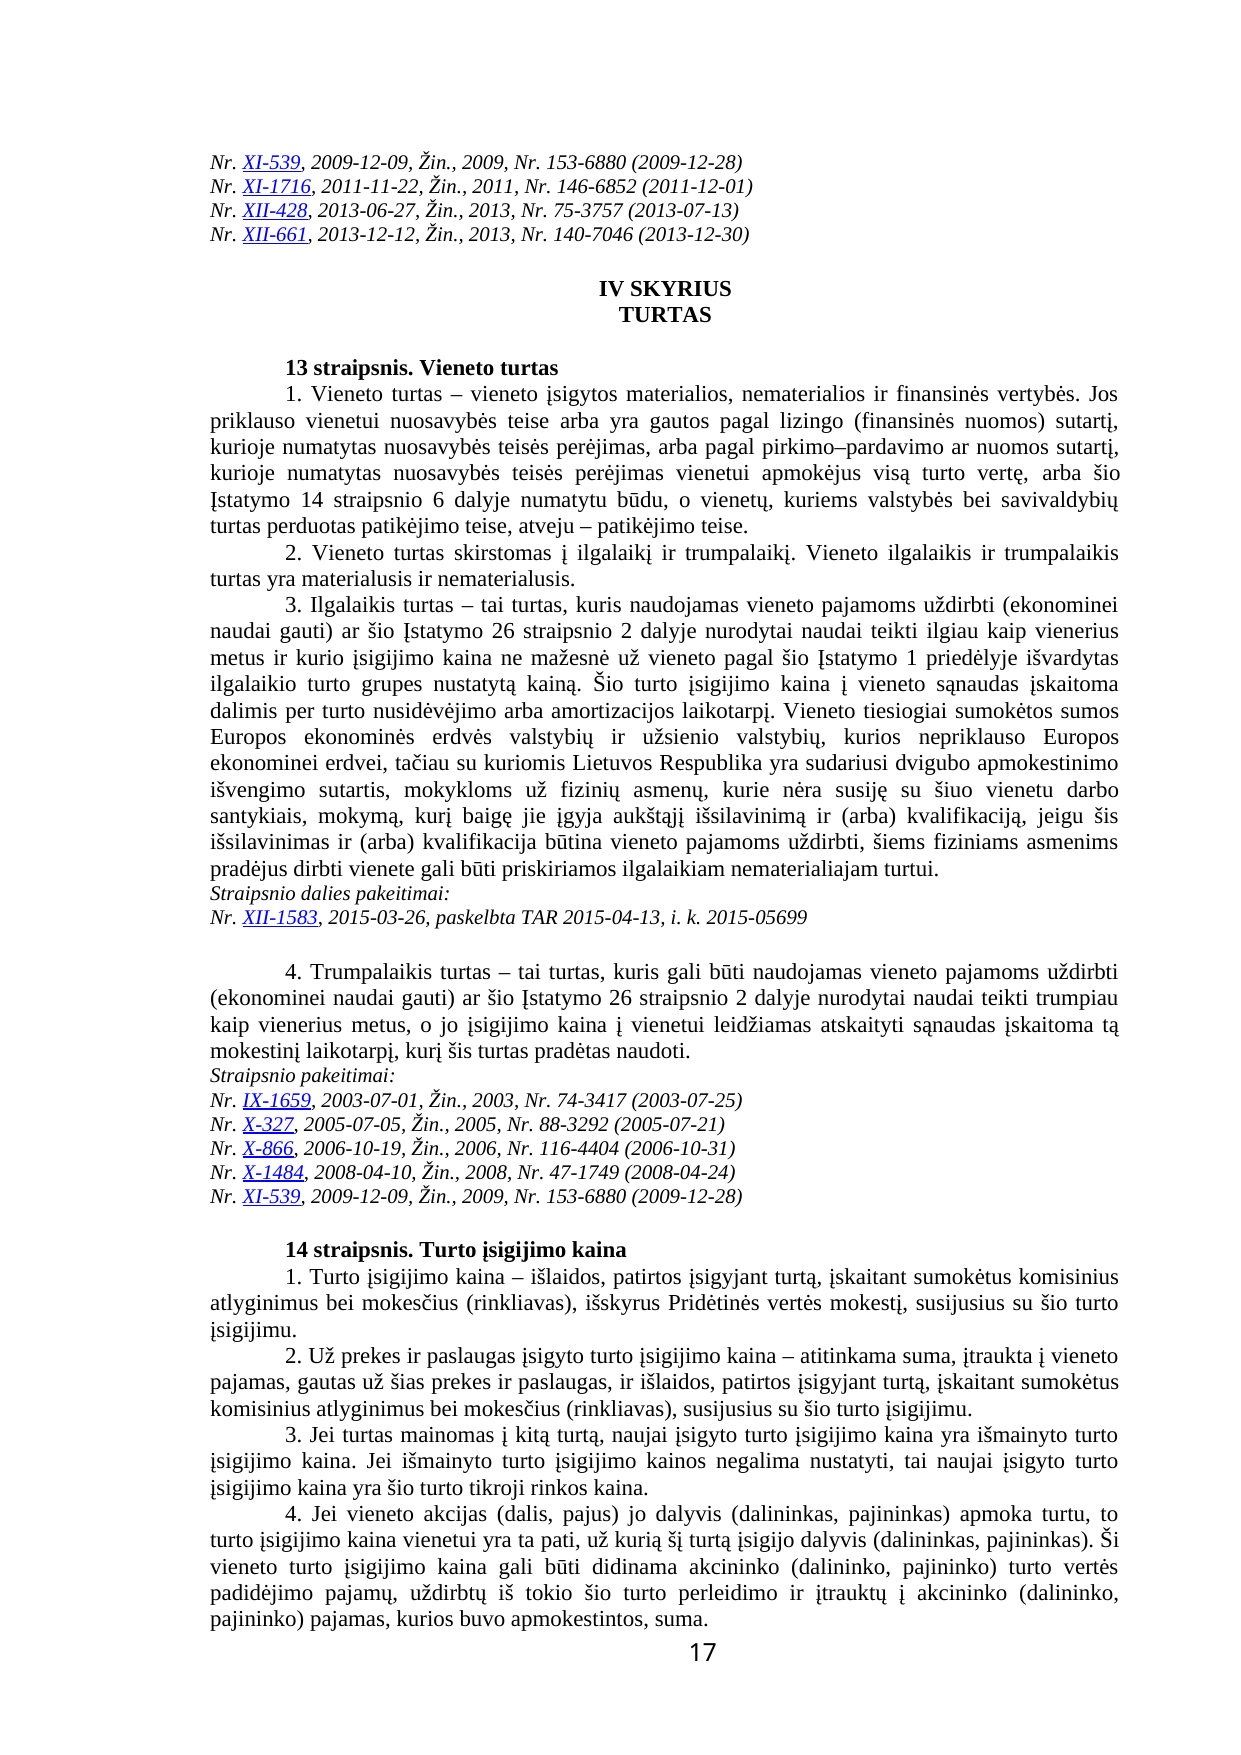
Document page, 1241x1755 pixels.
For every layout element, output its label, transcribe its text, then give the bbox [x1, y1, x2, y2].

text Nr. XII-1583, 2015-03-26, paskelbta TAR 2015-04-13, i. k. 2015-05699 [210, 905, 1120, 929]
text Straipsnio dalies pakeitimai: [210, 881, 1120, 905]
text IV SKYRIUS [210, 275, 1120, 301]
text 1. Vieneto turtas – vieneto įsigytos materialios, nematerialios ir finansinės vertybės. Jos priklauso vienetui nuosavybės teise arba yra gautos pagal lizingo (finansinės nuomos) sutartį, kurioje numatytas nuosavybės teisės perėjimas, arba pagal pirkimo–pardavimo ar nuomos sutartį, kurioje numatytas nuosavybės teisės perėjimas vienetui apmokėjus visą turto vertę, arba šio Įstatymo 14 straipsnio 6 dalyje numatytu būdu, o vienetų, kuriems valstybės bei savivaldybių turtas perduotas patikėjimo teise, atveju – patikėjimo teise. [210, 380, 1120, 538]
text 4. Jei vieneto akcijas (dalis, pajus) jo dalyvis (dalininkas, pajininkas) apmoka turtu, to turto įsigijimo kaina vienetui yra ta pati, už kurią šį turtą įsigijo dalyvis (dalininkas, pajininkas). Ši vieneto turto įsigijimo kaina gali būti didinama akcininko (dalininko, pajininko) turto vertės padidėjimo pajamų, uždirbtų iš tokio šio turto perleidimo ir įtrauktų į akcininko (dalininko, pajininko) pajamas, kurios buvo apmokestintos, suma. [210, 1500, 1120, 1632]
text Nr. X-327, 2005-07-05, Žin., 2005, Nr. 88-3292 (2005-07-21) [210, 1112, 1120, 1136]
text 13 straipsnis. Vieneto turtas [210, 354, 1120, 380]
text Nr. XII-661, 2013-12-12, Žin., 2013, Nr. 140-7046 (2013-12-30) [210, 222, 1120, 246]
text Nr. XI-539, 2009-12-09, Žin., 2009, Nr. 153-6880 (2009-12-28) [210, 150, 1120, 174]
text 2. Už prekes ir paslaugas įsigyto turto įsigijimo kaina – atitinkama suma, įtraukta į vieneto pajamas, gautas už šias prekes ir paslaugas, ir išlaidos, patirtos įsigyjant turtą, įskaitant sumokėtus komisinius atlyginimus bei mokesčius (rinkliavas), susijusius su šio turto įsigijimu. [210, 1342, 1120, 1421]
text 3. Ilgalaikis turtas – tai turtas, kuris naudojamas vieneto pajamoms uždirbti (ekonominei naudai gauti) ar šio Įstatymo 26 straipsnio 2 dalyje nurodytai naudai teikti ilgiau kaip vienerius metus ir kurio įsigijimo kaina ne mažesnė už vieneto pagal šio Įstatymo 1 priedėlyje išvardytas ilgalaikio turto grupes nustatytą kainą. Šio turto įsigijimo kaina į vieneto sąnaudas įskaitoma dalimis per turto nusidėvėjimo arba amortizacijos laikotarpį. Vieneto tiesiogiai sumokėtos sumos Europos ekonominės erdvės valstybių ir užsienio valstybių, kurios nepriklauso Europos ekonominei erdvei, tačiau su kuriomis Lietuvos Respublika yra sudariusi dvigubo apmokestinimo išvengimo sutartis, mokykloms už fizinių asmenų, kurie nėra susiję su šiuo vienetu darbo santykiais, mokymą, kurį baigę jie įgyja aukštąjį išsilavinimą ir (arba) kvalifikaciją, jeigu šis išsilavinimas ir (arba) kvalifikacija būtina vieneto pajamoms uždirbti, šiems fiziniams asmenims pradėjus dirbti vienete gali būti priskiriamos ilgalaikiam nematerialiajam turtui. [210, 591, 1120, 881]
text 2. Vieneto turtas skirstomas į ilgalaikį ir trumpalaikį. Vieneto ilgalaikis ir trumpalaikis turtas yra materialusis ir nematerialusis. [210, 538, 1120, 591]
text 14 straipsnis. Turto įsigijimo kaina [210, 1237, 1120, 1263]
text 1. Turto įsigijimo kaina – išlaidos, patirtos įsigyjant turtą, įskaitant sumokėtus komisinius atlyginimus bei mokesčius (rinkliavas), išskyrus Pridėtinės vertės mokestį, susijusius su šio turto įsigijimu. [210, 1263, 1120, 1342]
text Nr. XI-1716, 2011-11-22, Žin., 2011, Nr. 146-6852 (2011-12-01) [210, 174, 1120, 198]
text 3. Jei turtas mainomas į kitą turtą, naujai įsigyto turto įsigijimo kaina yra išmainyto turto įsigijimo kaina. Jei išmainyto turto įsigijimo kainos negalima nustatyti, tai naujai įsigyto turto įsigijimo kaina yra šio turto tikroji rinkos kaina. [210, 1421, 1120, 1500]
text Straipsnio pakeitimai: [210, 1063, 1120, 1087]
text Nr. X-1484, 2008-04-10, Žin., 2008, Nr. 47-1749 (2008-04-24) [210, 1160, 1120, 1184]
text Nr. XI-539, 2009-12-09, Žin., 2009, Nr. 153-6880 (2009-12-28) [210, 1184, 1120, 1208]
text TURTAS [210, 301, 1120, 328]
text Nr. XII-428, 2013-06-27, Žin., 2013, Nr. 75-3757 (2013-07-13) [210, 198, 1120, 222]
text Nr. IX-1659, 2003-07-01, Žin., 2003, Nr. 74-3417 (2003-07-25) [210, 1087, 1120, 1112]
text 4. Trumpalaikis turtas – tai turtas, kuris gali būti naudojamas vieneto pajamoms uždirbti (ekonominei naudai gauti) ar šio Įstatymo 26 straipsnio 2 dalyje nurodytai naudai teikti trumpiau kaip vienerius metus, o jo įsigijimo kaina į vienetui leidžiamas atskaityti sąnaudas įskaitoma tą mokestinį laikotarpį, kurį šis turtas pradėtas naudoti. [210, 958, 1120, 1063]
text Nr. X-866, 2006-10-19, Žin., 2006, Nr. 116-4404 (2006-10-31) [210, 1136, 1120, 1160]
